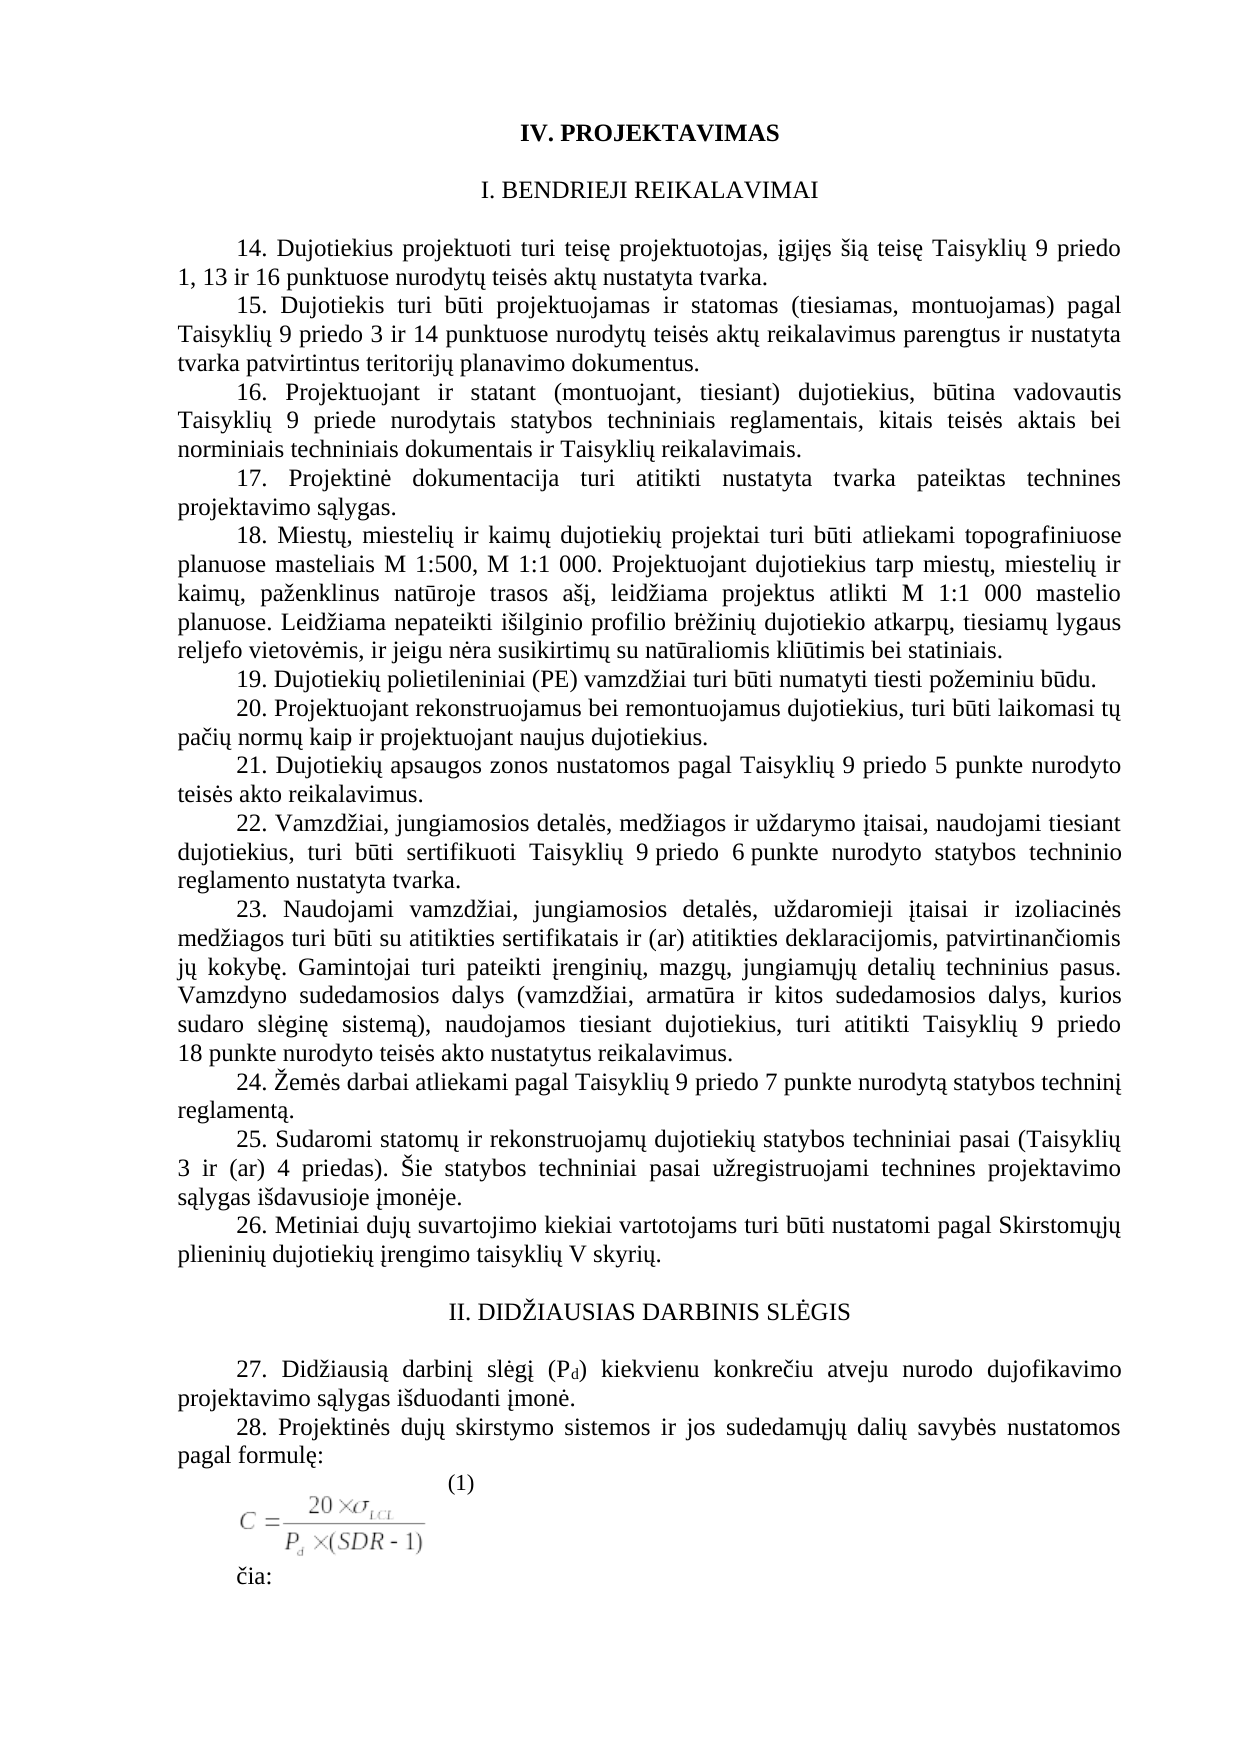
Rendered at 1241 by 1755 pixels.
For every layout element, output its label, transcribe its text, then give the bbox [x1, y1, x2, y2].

text 17. Projektinė dokumentacija turi atitikti nustatyta tvarka pateiktas technines projektavimo sąlygas. [177, 463, 1122, 521]
text 15. Dujotiekis turi būti projektuojamas ir statomas (tiesiamas, montuojamas) pagal Taisyklių 9 priedo 3 ir 14 punktuose nurodytų teisės aktų reikalavimus parengtus ir nustatyta tvarka patvirtintus teritorijų planavimo dokumentus. [177, 291, 1122, 377]
text 24. Žemės darbai atliekami pagal Taisyklių 9 priedo 7 punkte nurodytą statybos techninį reglamentą. [177, 1067, 1122, 1124]
text C = (20 x sigmaLCL) / Pd x (SDR – 1) (1) [177, 1469, 1122, 1561]
text 20. Projektuojant rekonstruojamus bei remontuojamus dujotiekius, turi būti laikomasi tų pačių normų kaip ir projektuojant naujus dujotiekius. [177, 693, 1122, 751]
text 16. Projektuojant ir statant (montuojant, tiesiant) dujotiekius, būtina vadovautis Taisyklių 9 priede nurodytais statybos techniniais reglamentais, kitais teisės aktais bei norminiais techniniais dokumentais ir Taisyklių reikalavimais. [177, 377, 1122, 463]
text 18. Miestų, miestelių ir kaimų dujotiekių projektai turi būti atliekami topografiniuose planuose masteliais M 1:500, M 1:1 000. Projektuojant dujotiekius tarp miestų, miestelių ir kaimų, paženklinus natūroje trasos ašį, leidžiama projektus atlikti M 1:1 000 mastelio planuose. Leidžiama nepateikti išilginio profilio brėžinių dujotiekio atkarpų, tiesiamų lygaus reljefo vietovėmis, ir jeigu nėra susikirtimų su natūraliomis kliūtimis bei statiniais. [177, 521, 1122, 664]
text 25. Sudaromi statomų ir rekonstruojamų dujotiekių statybos techniniai pasai (Taisyklių 3 ir (ar) 4 priedas). Šie statybos techniniai pasai užregistruojami technines projektavimo sąlygas išdavusioje įmonėje. [177, 1124, 1122, 1211]
text I. BENDRIEJI REIKALAVIMAI [177, 176, 1122, 204]
text 28. Projektinės dujų skirstymo sistemos ir jos sudedamųjų dalių savybės nustatomos pagal formulę: [177, 1412, 1122, 1469]
text 14. Dujotiekius projektuoti turi teisę projektuotojas, įgijęs šią teisę Taisyklių 9 priedo 1, 13 ir 16 punktuose nurodytų teisės aktų nustatyta tvarka. [177, 233, 1122, 291]
text 21. Dujotiekių apsaugos zonos nustatomos pagal Taisyklių 9 priedo 5 punkte nurodyto teisės akto reikalavimus. [177, 751, 1122, 808]
text čia: [177, 1561, 1122, 1590]
text 19. Dujotiekių polietileniniai (PE) vamzdžiai turi būti numatyti tiesti požeminiu būdu. [177, 664, 1122, 693]
text 26. Metiniai dujų suvartojimo kiekiai vartotojams turi būti nustatomi pagal Skirstomųjų plieninių dujotiekių įrengimo taisyklių V skyrių. [177, 1211, 1122, 1268]
text 22. Vamzdžiai, jungiamosios detalės, medžiagos ir uždarymo įtaisai, naudojami tiesiant dujotiekius, turi būti sertifikuoti Taisyklių 9 priedo 6 punkte nurodyto statybos techninio reglamento nustatyta tvarka. [177, 808, 1122, 894]
text 23. Naudojami vamzdžiai, jungiamosios detalės, uždaromieji įtaisai ir izoliacinės medžiagos turi būti su atitikties sertifikatais ir (ar) atitikties deklaracijomis, patvirtinančiomis jų kokybę. Gamintojai turi pateikti įrenginių, mazgų, jungiamųjų detalių techninius pasus. Vamzdyno sudedamosios dalys (vamzdžiai, armatūra ir kitos sudedamosios dalys, kurios sudaro slėginę sistemą), naudojamos tiesiant dujotiekius, turi atitikti Taisyklių 9 priedo 18 punkte nurodyto teisės akto nustatytus reikalavimus. [177, 894, 1122, 1067]
text 27. Didžiausią darbinį slėgį (Pd) kiekvienu konkrečiu atveju nurodo dujofikavimo projektavimo sąlygas išduodanti įmonė. [177, 1354, 1122, 1412]
text II. DIDŽIAUSIAS DARBINIS SLĖGIS [177, 1297, 1122, 1326]
text IV. PROJEKTAVIMAS [177, 118, 1122, 147]
